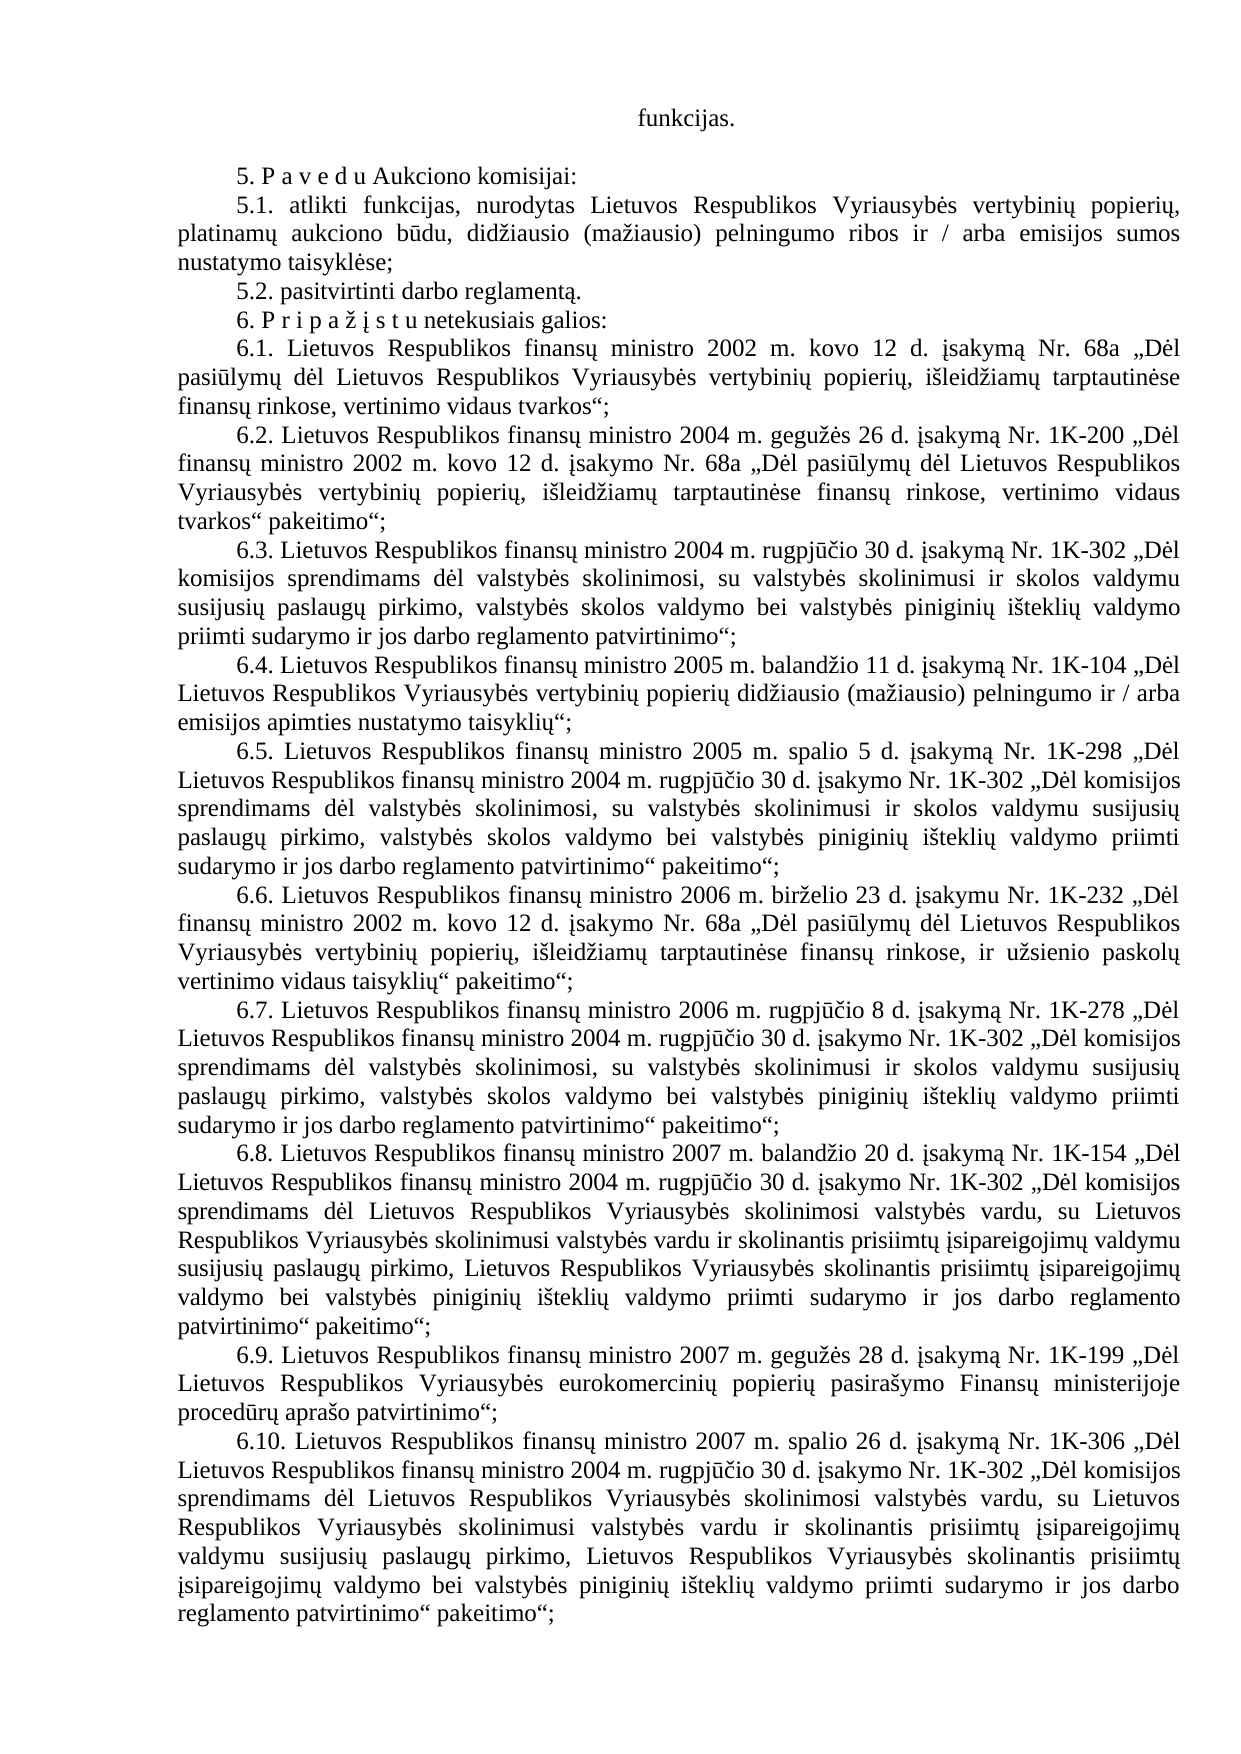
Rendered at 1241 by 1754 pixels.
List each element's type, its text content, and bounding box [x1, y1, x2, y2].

text 6.10. Lietuvos Respublikos finansų ministro 2007 m. spalio 26 d. įsakymą Nr. 1K-306 „Dėl Lietuvos Respublikos finansų ministro 2004 m. rugpjūčio 30 d. įsakymo Nr. 1K-302 „Dėl komisijos sprendimams dėl Lietuvos Respublikos Vyriausybės skolinimosi valstybės vardu, su Lietuvos Respublikos Vyriausybės skolinimusi valstybės vardu ir skolinantis prisiimtų įsipareigojimų valdymu susijusių paslaugų pirkimo, Lietuvos Respublikos Vyriausybės skolinantis prisiimtų įsipareigojimų valdymo bei valstybės piniginių išteklių valdymo priimti sudarymo ir jos darbo reglamento patvirtinimo“ pakeitimo“; [177, 1426, 1181, 1627]
text 6.8. Lietuvos Respublikos finansų ministro 2007 m. balandžio 20 d. įsakymą Nr. 1K-154 „Dėl Lietuvos Respublikos finansų ministro 2004 m. rugpjūčio 30 d. įsakymo Nr. 1K-302 „Dėl komisijos sprendimams dėl Lietuvos Respublikos Vyriausybės skolinimosi valstybės vardu, su Lietuvos Respublikos Vyriausybės skolinimusi valstybės vardu ir skolinantis prisiimtų įsipareigojimų valdymu susijusių paslaugų pirkimo, Lietuvos Respublikos Vyriausybės skolinantis prisiimtų įsipareigojimų valdymo bei valstybės piniginių išteklių valdymo priimti sudarymo ir jos darbo reglamento patvirtinimo“ pakeitimo“; [177, 1138, 1181, 1340]
table_cell [177, 104, 626, 132]
text 6.3. Lietuvos Respublikos finansų ministro 2004 m. rugpjūčio 30 d. įsakymą Nr. 1K-302 „Dėl komisijos sprendimams dėl valstybės skolinimosi, su valstybės skolinimusi ir skolos valdymu susijusių paslaugų pirkimo, valstybės skolos valdymo bei valstybės piniginių išteklių valdymo priimti sudarymo ir jos darbo reglamento patvirtinimo“; [177, 535, 1181, 650]
text 5.1. atlikti funkcijas, nurodytas Lietuvos Respublikos Vyriausybės vertybinių popierių, platinamų aukciono būdu, didžiausio (mažiausio) pelningumo ribos ir / arba emisijos sumos nustatymo taisyklėse; [177, 190, 1181, 276]
text 6.9. Lietuvos Respublikos finansų ministro 2007 m. gegužės 28 d. įsakymą Nr. 1K-199 „Dėl Lietuvos Respublikos Vyriausybės eurokomercinių popierių pasirašymo Finansų ministerijoje procedūrų aprašo patvirtinimo“; [177, 1340, 1181, 1426]
text 6.6. Lietuvos Respublikos finansų ministro 2006 m. birželio 23 d. įsakymu Nr. 1K-232 „Dėl finansų ministro 2002 m. kovo 12 d. įsakymo Nr. 68a „Dėl pasiūlymų dėl Lietuvos Respublikos Vyriausybės vertybinių popierių, išleidžiamų tarptautinėse finansų rinkose, ir užsienio paskolų vertinimo vidaus taisyklių“ pakeitimo“; [177, 880, 1181, 995]
text 6.1. Lietuvos Respublikos finansų ministro 2002 m. kovo 12 d. įsakymą Nr. 68a „Dėl pasiūlymų dėl Lietuvos Respublikos Vyriausybės vertybinių popierių, išleidžiamų tarptautinėse finansų rinkose, vertinimo vidaus tvarkos“; [177, 333, 1181, 420]
text 6.7. Lietuvos Respublikos finansų ministro 2006 m. rugpjūčio 8 d. įsakymą Nr. 1K-278 „Dėl Lietuvos Respublikos finansų ministro 2004 m. rugpjūčio 30 d. įsakymo Nr. 1K-302 „Dėl komisijos sprendimams dėl valstybės skolinimosi, su valstybės skolinimusi ir skolos valdymu susijusių paslaugų pirkimo, valstybės skolos valdymo bei valstybės piniginių išteklių valdymo priimti sudarymo ir jos darbo reglamento patvirtinimo“ pakeitimo“; [177, 995, 1181, 1138]
text 5. P a v e d u Aukciono komisijai: [177, 161, 1181, 190]
text 6.5. Lietuvos Respublikos finansų ministro 2005 m. spalio 5 d. įsakymą Nr. 1K-298 „Dėl Lietuvos Respublikos finansų ministro 2004 m. rugpjūčio 30 d. įsakymo Nr. 1K-302 „Dėl komisijos sprendimams dėl valstybės skolinimosi, su valstybės skolinimusi ir skolos valdymu susijusių paslaugų pirkimo, valstybės skolos valdymo bei valstybės piniginių išteklių valdymo priimti sudarymo ir jos darbo reglamento patvirtinimo“ pakeitimo“; [177, 736, 1181, 880]
table_cell funkcijas. [626, 104, 1122, 132]
text 6.2. Lietuvos Respublikos finansų ministro 2004 m. gegužės 26 d. įsakymą Nr. 1K-200 „Dėl finansų ministro 2002 m. kovo 12 d. įsakymo Nr. 68a „Dėl pasiūlymų dėl Lietuvos Respublikos Vyriausybės vertybinių popierių, išleidžiamų tarptautinėse finansų rinkose, vertinimo vidaus tvarkos“ pakeitimo“; [177, 420, 1181, 535]
text 6.4. Lietuvos Respublikos finansų ministro 2005 m. balandžio 11 d. įsakymą Nr. 1K-104 „Dėl Lietuvos Respublikos Vyriausybės vertybinių popierių didžiausio (mažiausio) pelningumo ir / arba emisijos apimties nustatymo taisyklių“; [177, 650, 1181, 736]
text 5.2. pasitvirtinti darbo reglamentą. [177, 276, 1181, 305]
text 6. P r i p a ž į s t u netekusiais galios: [177, 305, 1181, 333]
